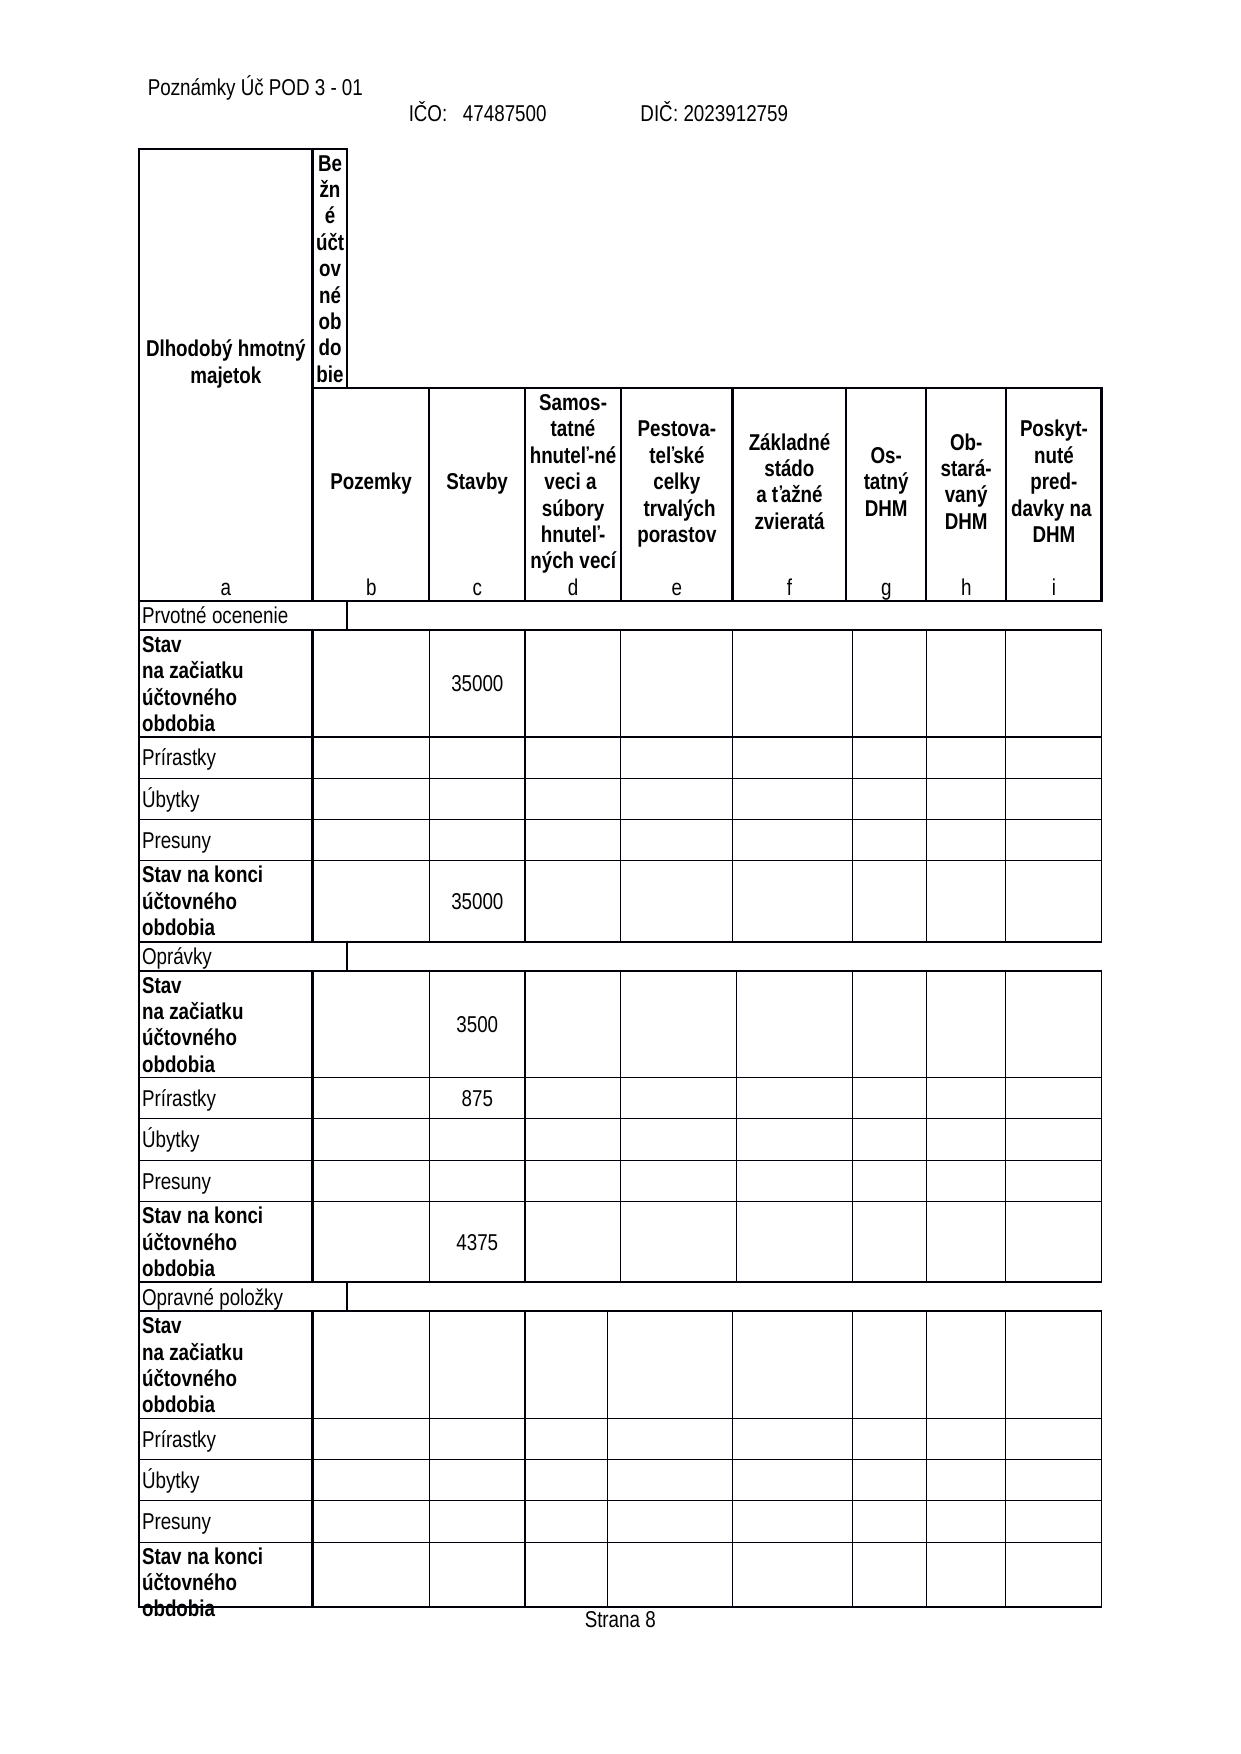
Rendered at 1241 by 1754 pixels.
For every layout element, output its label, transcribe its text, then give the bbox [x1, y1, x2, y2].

table_cell [1006, 820, 1101, 860]
table_cell [621, 779, 732, 819]
table_cell Stav na konci účtovného obdobia [140, 861, 311, 941]
table_cell [314, 1501, 429, 1542]
table_header [525, 148, 607, 387]
table_cell e [622, 574, 731, 600]
table_cell Stav na začiatku účtovného obdobia [140, 1312, 311, 1418]
table_cell Presuny [140, 1161, 311, 1201]
table_cell [733, 779, 852, 819]
table_cell [621, 1078, 736, 1118]
table_header [733, 148, 737, 387]
table_cell [430, 1161, 524, 1201]
table_cell [526, 1202, 620, 1281]
table_cell a [140, 574, 311, 600]
table_cell Stav na začiatku účtovného obdobia [140, 972, 311, 1077]
table_cell Presuny [140, 820, 311, 860]
table_cell d [526, 574, 620, 600]
table_cell [430, 1460, 524, 1500]
table_cell [1006, 1202, 1101, 1281]
table_header [621, 148, 732, 387]
table_cell [853, 1501, 926, 1542]
table_cell [621, 631, 732, 736]
table_cell [846, 1283, 852, 1310]
table_cell [621, 943, 732, 969]
table_cell Úbytky [140, 1119, 311, 1160]
table_cell [1006, 1283, 1101, 1310]
table_cell [927, 1460, 1005, 1500]
table_cell [526, 1543, 607, 1606]
table_cell [1006, 631, 1101, 736]
table_cell [733, 602, 737, 629]
table_cell [314, 1312, 429, 1418]
table_cell [430, 1419, 524, 1459]
table_cell [526, 1312, 607, 1418]
table_cell [526, 631, 620, 736]
table_cell Pestova-teľské celky trvalých porastov [622, 389, 731, 573]
table_cell Pozemky [314, 389, 428, 573]
table_cell [314, 972, 429, 1077]
table_header [737, 148, 846, 387]
table_cell [927, 1419, 1005, 1459]
table_cell [314, 1543, 429, 1606]
table_cell [927, 861, 1005, 941]
table_cell Prírastky [140, 738, 311, 778]
table_cell [853, 1078, 926, 1118]
table_cell [1006, 1078, 1101, 1118]
table_cell [348, 602, 429, 629]
table_cell [926, 1283, 1006, 1310]
table_cell [927, 1119, 1005, 1160]
table_cell [927, 1501, 1005, 1542]
table_cell c [430, 574, 524, 600]
table_cell [526, 1078, 620, 1118]
table_cell Stav na konci účtovného obdobia [140, 1543, 311, 1606]
table_cell [314, 1078, 429, 1118]
table_cell [733, 631, 852, 736]
table_cell Prírastky [140, 1419, 311, 1459]
table_cell [1006, 738, 1101, 778]
table_cell [927, 1312, 1005, 1418]
table_cell Os-tatný DHM [847, 389, 925, 573]
table_cell [853, 972, 926, 1077]
table_cell [733, 738, 852, 778]
table_cell [927, 631, 1005, 736]
table_cell [314, 1460, 429, 1500]
table_cell Oprávky [140, 943, 346, 969]
table_cell [526, 861, 620, 941]
table_cell [526, 1501, 607, 1542]
table_cell Úbytky [140, 779, 311, 819]
table_cell [733, 1543, 852, 1606]
table_header [1006, 148, 1101, 387]
table_cell h [927, 574, 1005, 600]
table_cell [927, 972, 1005, 1077]
table_cell [621, 861, 732, 941]
table_cell Poskyt-nuté pred-davky na DHM [1007, 389, 1100, 573]
table_cell [737, 602, 846, 629]
table_cell b [314, 574, 428, 600]
table_cell 35000 [430, 631, 524, 736]
table_cell [429, 943, 525, 969]
table_cell [621, 1119, 736, 1160]
table_header Bežné účtovné obdobie [314, 150, 346, 387]
table_cell [853, 602, 926, 629]
table_cell [853, 861, 926, 941]
table_cell [621, 738, 732, 778]
table_cell [1006, 1119, 1101, 1160]
table_cell [733, 1501, 852, 1542]
table_cell [853, 631, 926, 736]
table_cell [1006, 1460, 1101, 1500]
table_cell Presuny [140, 1501, 311, 1542]
table_cell [927, 1161, 1005, 1201]
table_cell [526, 820, 620, 860]
table_cell [927, 1202, 1005, 1281]
table_cell [525, 943, 607, 969]
table_cell [737, 972, 852, 1077]
table_cell [853, 738, 926, 778]
table_cell [927, 1543, 1005, 1606]
table_cell [526, 738, 620, 778]
table_cell [737, 1078, 852, 1118]
table_cell [1006, 943, 1101, 969]
table_cell 875 [430, 1078, 524, 1118]
table_cell Stav na konci účtovného obdobia [140, 1202, 311, 1281]
table_cell [429, 602, 525, 629]
table_cell [1006, 602, 1101, 629]
table_cell [314, 779, 429, 819]
table_cell [621, 1161, 736, 1201]
table_cell [737, 943, 846, 969]
table_cell [1006, 779, 1101, 819]
table_cell [1006, 1312, 1101, 1418]
table_cell [430, 820, 524, 860]
table_header Dlhodobý hmotný majetok [140, 150, 311, 573]
table_cell [621, 1202, 736, 1281]
table_cell [853, 1202, 926, 1281]
table_cell [430, 738, 524, 778]
table_cell 3500 [430, 972, 524, 1077]
table_cell [846, 602, 852, 629]
table_header [429, 148, 525, 387]
table_cell [733, 943, 737, 969]
table_cell [1006, 972, 1101, 1077]
table_cell [926, 602, 1006, 629]
table_cell [430, 1501, 524, 1542]
table_cell [927, 1078, 1005, 1118]
table_cell [314, 861, 429, 941]
table_cell [608, 1501, 732, 1542]
table_cell [1006, 1419, 1101, 1459]
table_cell [733, 1460, 852, 1500]
table_cell [733, 820, 852, 860]
table_cell [314, 1119, 429, 1160]
table_cell [737, 1283, 846, 1310]
table_cell [429, 1283, 525, 1310]
table_cell [737, 1119, 852, 1160]
table_cell [608, 602, 621, 629]
table_cell [430, 779, 524, 819]
table_cell [525, 1283, 607, 1310]
table_cell [526, 972, 620, 1077]
table_cell [853, 1119, 926, 1160]
table_cell [526, 779, 620, 819]
table_cell [733, 1312, 852, 1418]
table_cell [621, 820, 732, 860]
table_cell [853, 1312, 926, 1418]
table_cell [314, 1419, 429, 1459]
table_cell [348, 1283, 429, 1310]
table_cell f [734, 574, 845, 600]
table_cell [430, 1312, 524, 1418]
table_header [608, 148, 621, 387]
table_cell [1006, 861, 1101, 941]
table_cell [608, 1419, 732, 1459]
table_cell [927, 779, 1005, 819]
table_header [348, 148, 429, 387]
table_cell [608, 1283, 621, 1310]
table_cell [853, 1543, 926, 1606]
table_cell [608, 1460, 732, 1500]
table_cell Samos-tatné hnuteľ-né veci a súbory hnuteľ-ných vecí [526, 389, 620, 573]
table_cell [846, 943, 852, 969]
table_cell [927, 820, 1005, 860]
table_cell [853, 943, 926, 969]
table_cell Stavby [430, 389, 524, 573]
table_cell [733, 1283, 737, 1310]
table_cell [853, 1283, 926, 1310]
table_cell Prvotné ocenenie [140, 602, 346, 629]
table_cell [430, 1543, 524, 1606]
table_cell Opravné položky [140, 1283, 346, 1310]
table_cell [526, 1460, 607, 1500]
table_cell [1006, 1501, 1101, 1542]
table_cell [608, 1312, 732, 1418]
table_cell [526, 1419, 607, 1459]
table_cell [314, 631, 429, 736]
table_cell [314, 1202, 429, 1281]
table_cell [621, 972, 736, 1077]
table_cell [733, 1419, 852, 1459]
table_cell [526, 1119, 620, 1160]
table_cell g [847, 574, 925, 600]
table_cell [853, 820, 926, 860]
table_cell [314, 738, 429, 778]
table_cell [526, 1161, 620, 1201]
table_cell [608, 943, 621, 969]
table_cell [853, 1419, 926, 1459]
table_cell [927, 738, 1005, 778]
table_header [926, 148, 1006, 387]
table_cell [853, 779, 926, 819]
table_header [853, 148, 926, 387]
table_cell [314, 1161, 429, 1201]
table_cell [348, 943, 429, 969]
table_cell [733, 861, 852, 941]
table_cell Stav na začiatku účtovného obdobia [140, 631, 311, 736]
table_cell [525, 602, 607, 629]
table_cell [853, 1161, 926, 1201]
table_cell [621, 602, 732, 629]
table_cell [608, 1543, 732, 1606]
table_cell 4375 [430, 1202, 524, 1281]
table_cell Základné stádo a ťažné zvieratá [734, 389, 845, 573]
table_cell [1006, 1161, 1101, 1201]
table_cell i [1007, 574, 1100, 600]
table_cell Ob-stará-vaný DHM [927, 389, 1005, 573]
table_cell [621, 1283, 732, 1310]
table_cell [926, 943, 1006, 969]
table_cell [1006, 1543, 1101, 1606]
table_cell [430, 1119, 524, 1160]
table_cell [314, 820, 429, 860]
table_cell [737, 1202, 852, 1281]
table_cell Prírastky [140, 1078, 311, 1118]
table_header [846, 148, 852, 387]
table_cell 35000 [430, 861, 524, 941]
table_cell Úbytky [140, 1460, 311, 1500]
table_cell [853, 1460, 926, 1500]
table_cell [737, 1161, 852, 1201]
